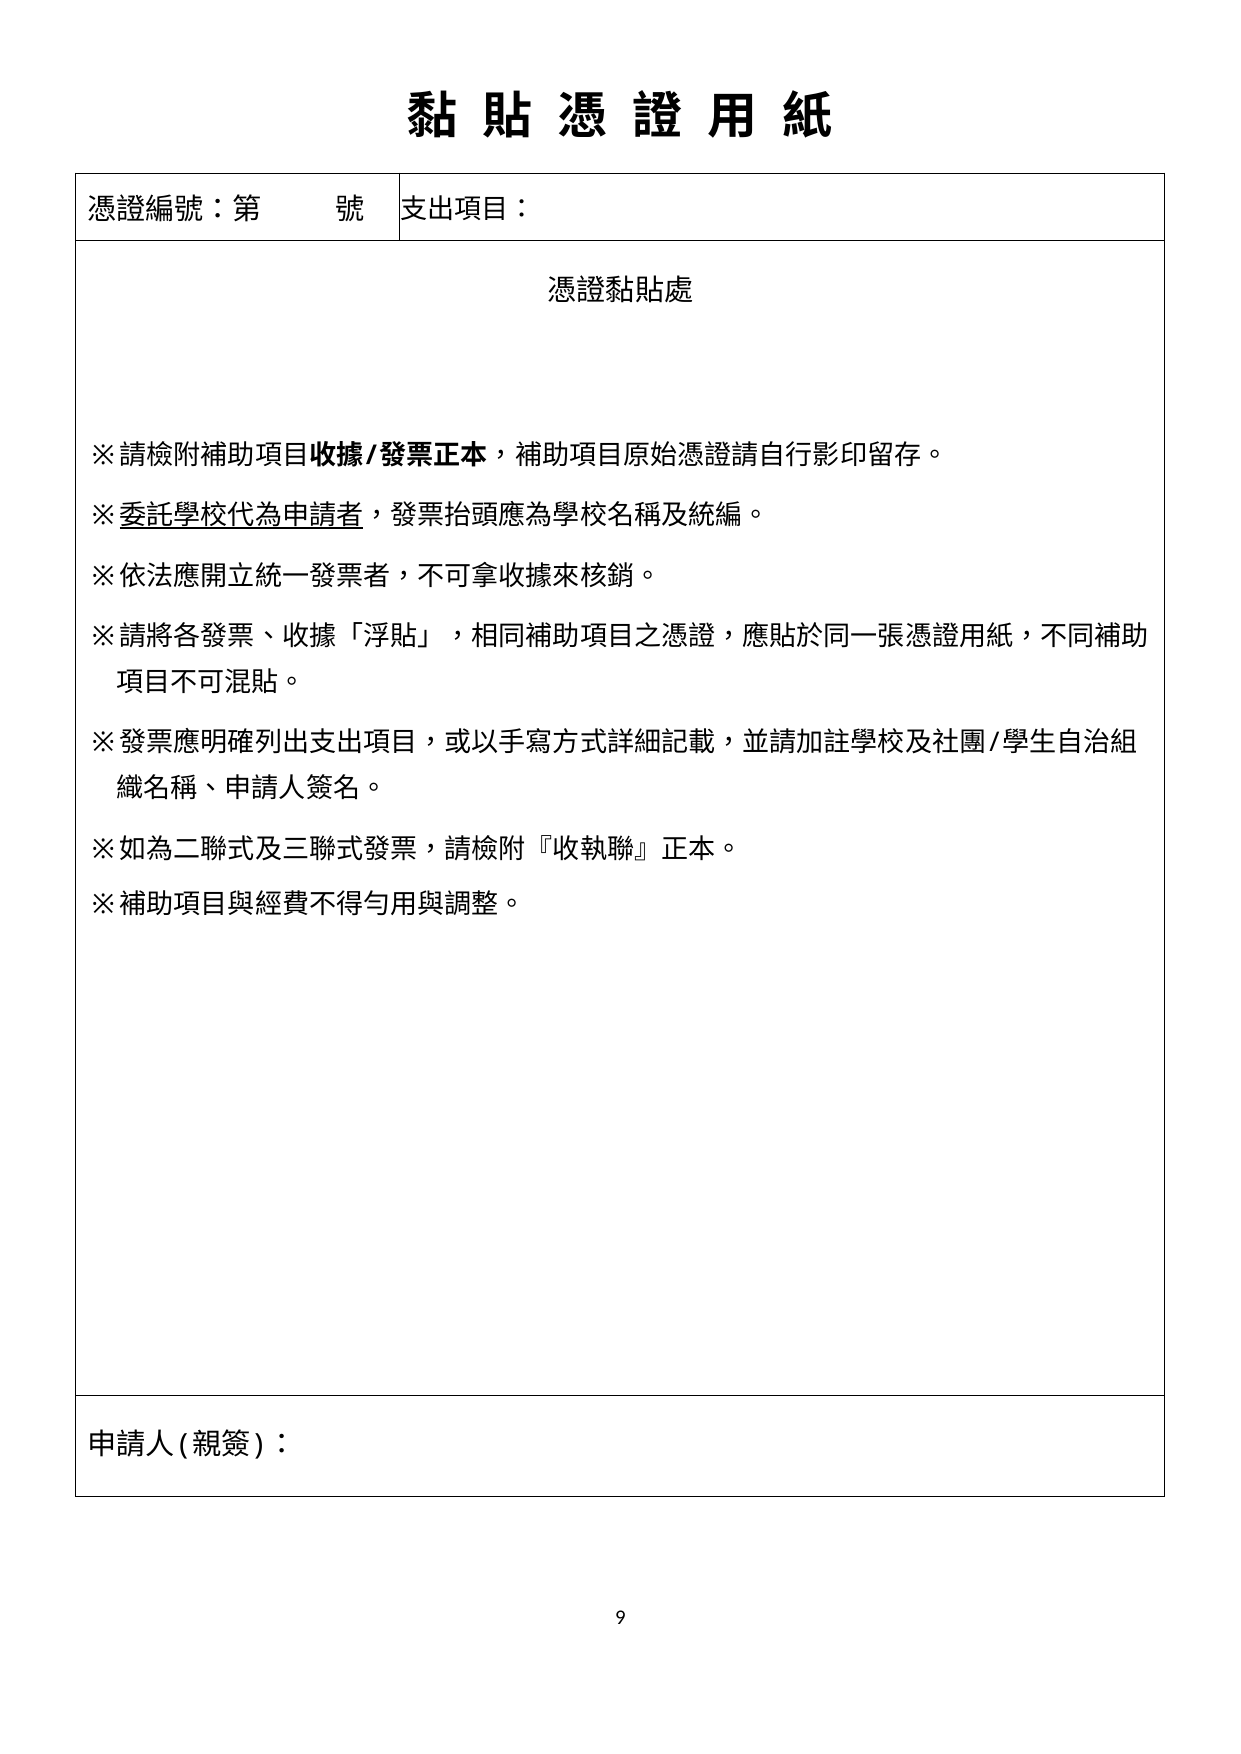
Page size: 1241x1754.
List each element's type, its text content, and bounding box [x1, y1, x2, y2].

table_header 支出項目： [400, 174, 1164, 240]
text 黏 貼 憑 證 用 紙 [75, 75, 1165, 147]
table_cell 申請人(親簽)： [76, 1396, 1164, 1496]
table_header 憑證編號：第 號 [76, 174, 399, 240]
table_cell 憑證黏貼處 ※請檢附補助項目收據/發票正本，補助項目原始憑證請自行影印留存。 ※委託學校代為申請者，發票抬頭應為學校名稱及統編。 ※依法應開立統一發票者，不可拿收據來核銷。 ※請將各發票、收據「浮貼」，相同補助項目之憑證，應貼於同一張憑證用紙，不同補助項目不可混貼。 ※發票應明確列出支出項目，或以手寫方式詳細記載，並請加註學校及社團/學生自治組織名稱、申請人簽名。 ※如為二聯式及三聯式發票，請檢附『收執聯』正本。 ※補助項目與經費不得勻用與調整。 [76, 241, 1164, 1394]
